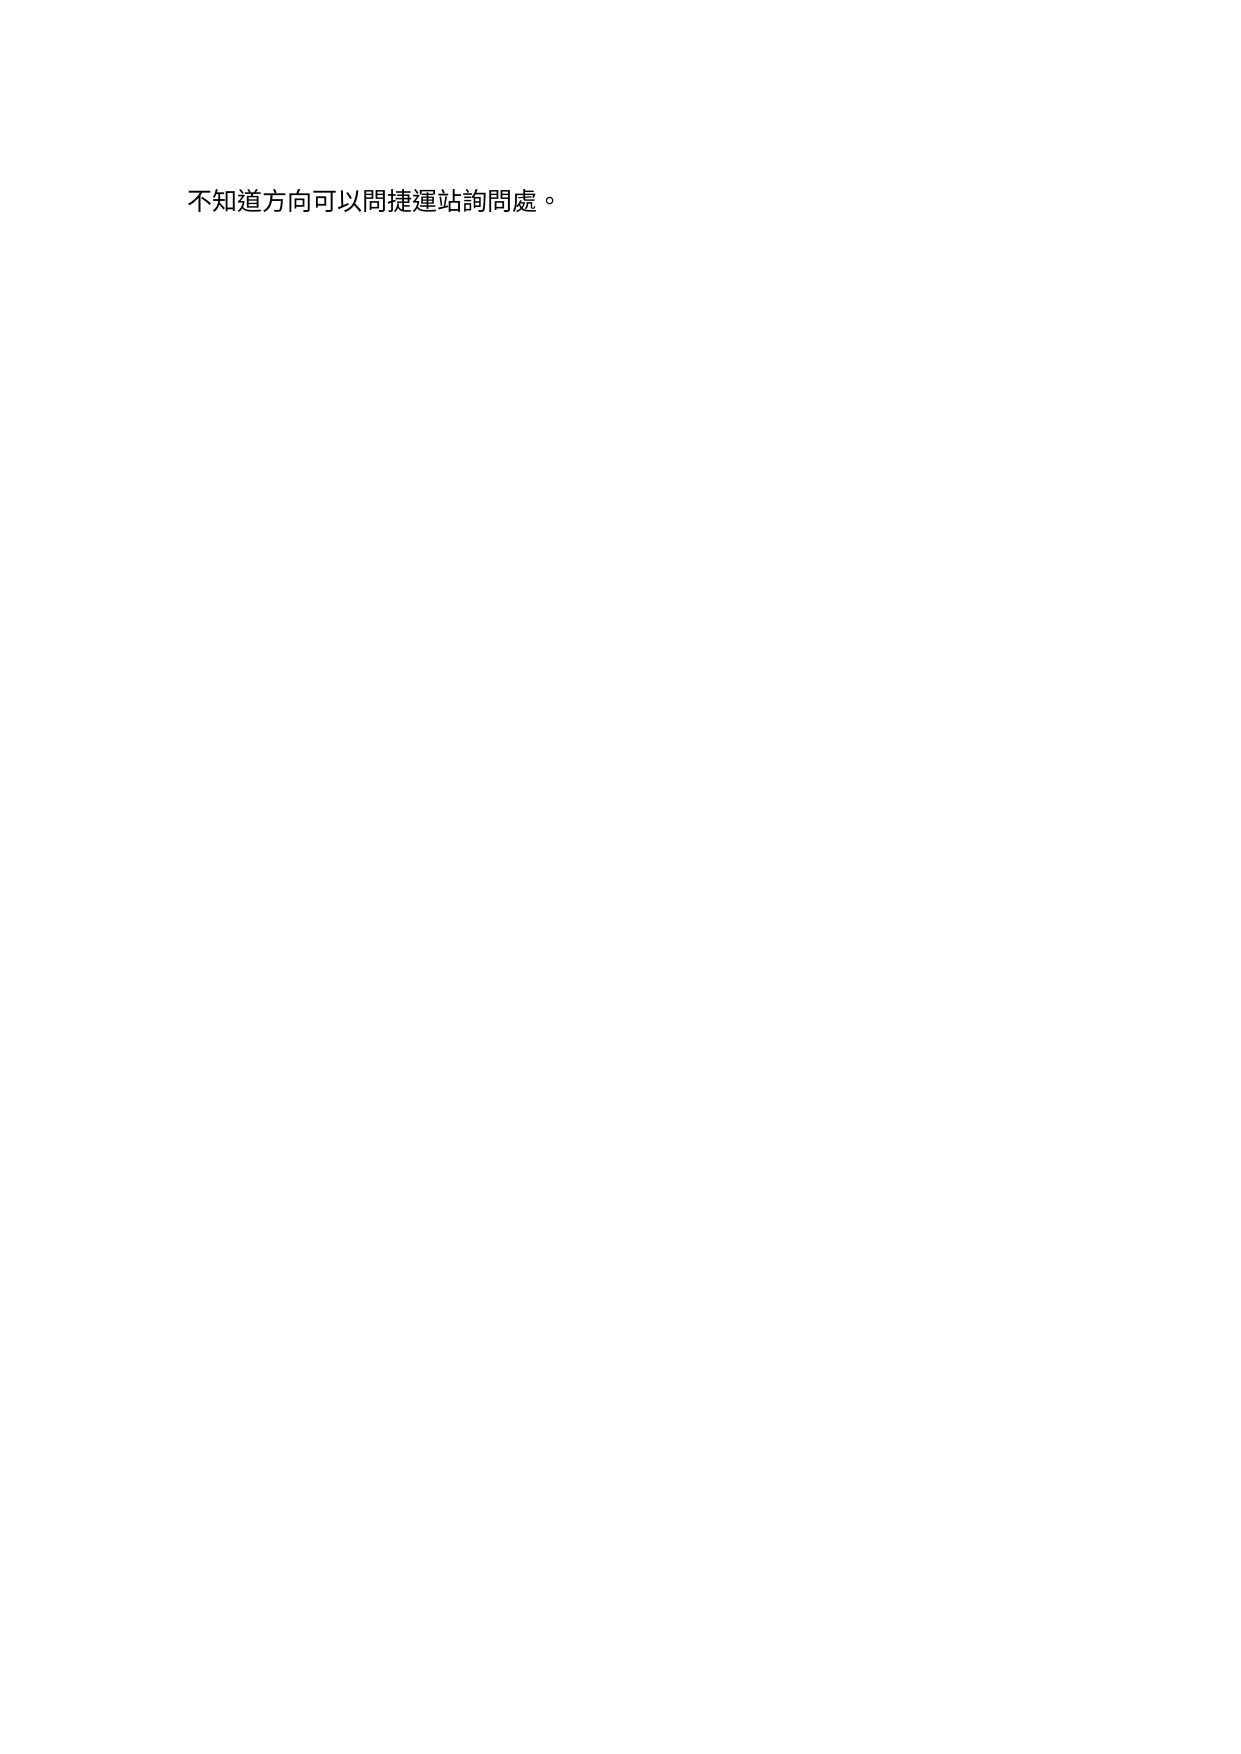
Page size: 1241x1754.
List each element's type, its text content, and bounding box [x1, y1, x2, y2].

text 不知道方向可以問捷運站詢問處。 [187, 158, 1053, 221]
